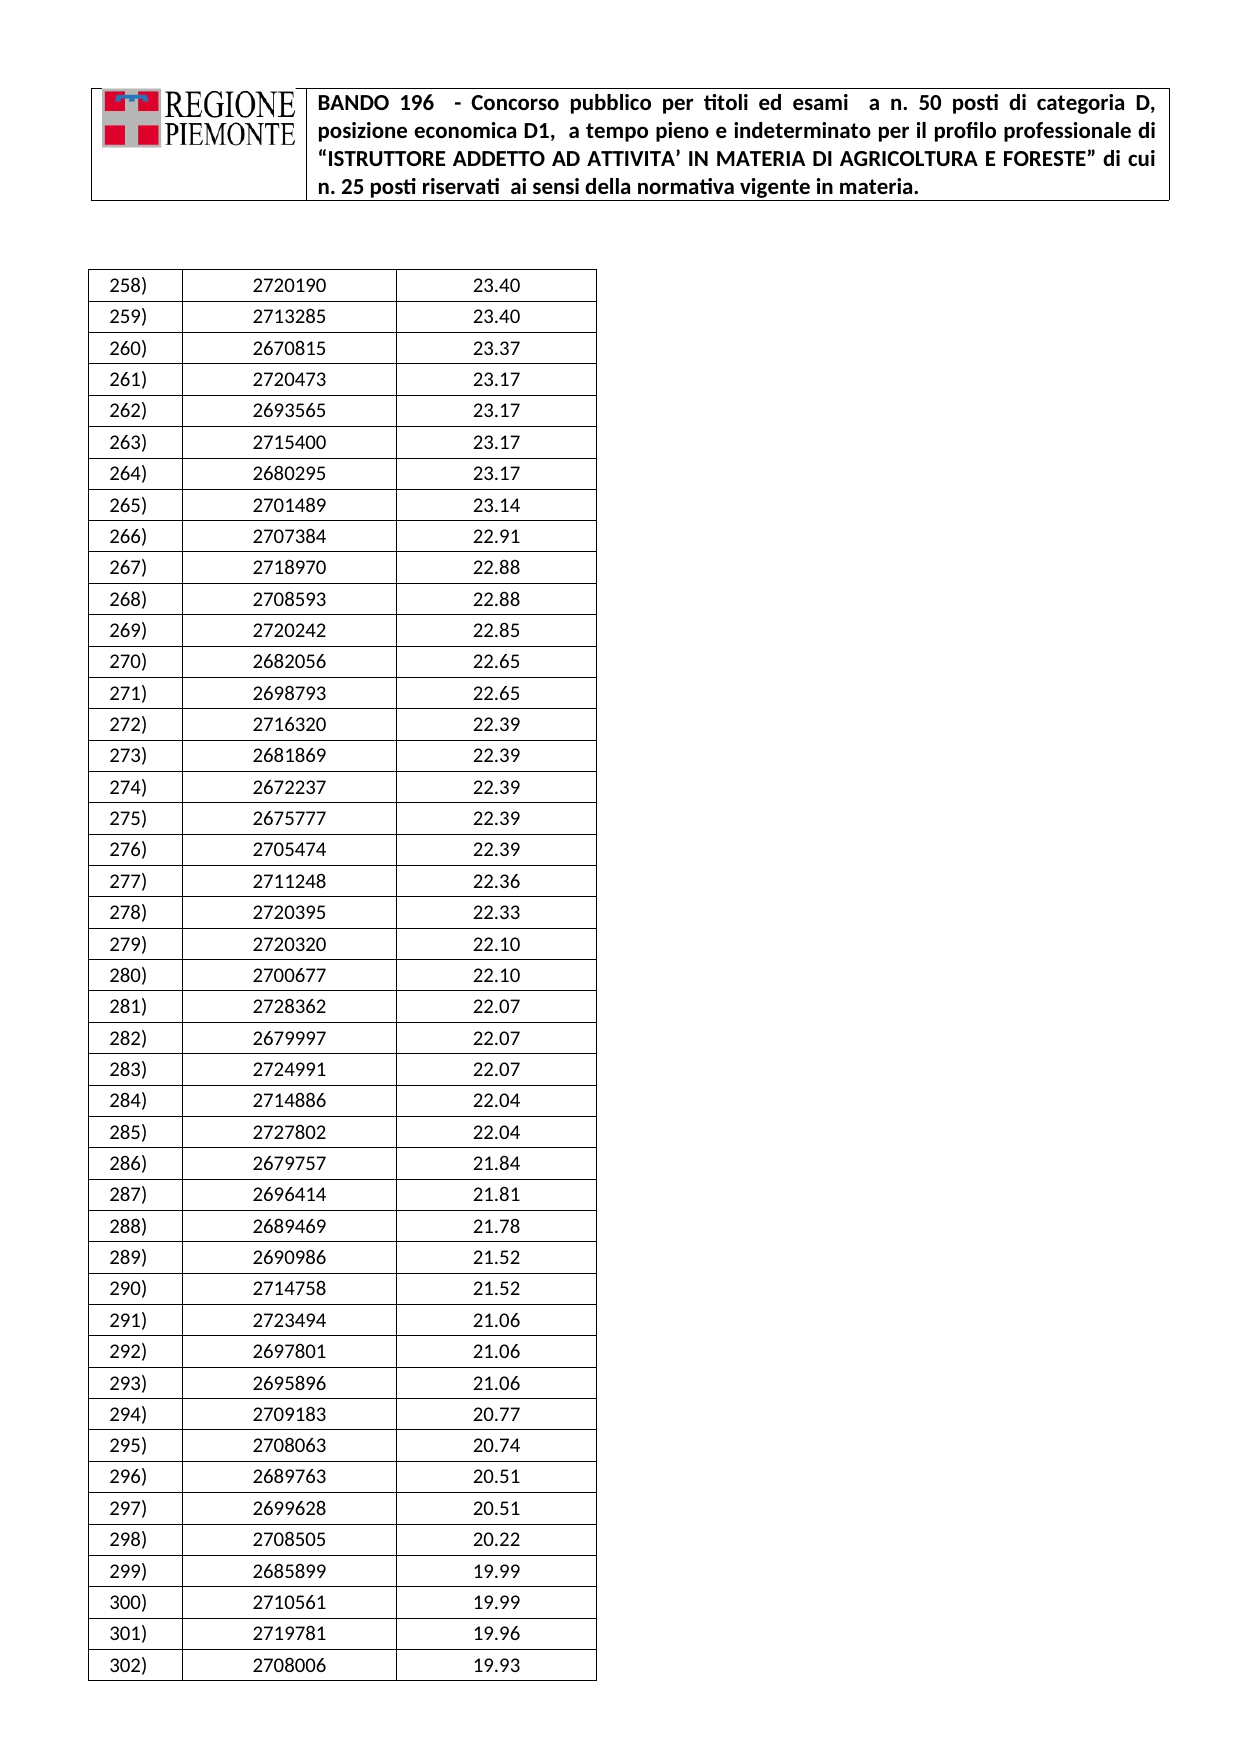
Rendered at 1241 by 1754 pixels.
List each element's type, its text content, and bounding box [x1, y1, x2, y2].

table_cell 2705474 [183, 835, 396, 865]
table_cell [89, 1117, 182, 1147]
table_cell [89, 678, 182, 708]
table_cell 21,81 [397, 1180, 596, 1210]
table_cell 2724991 [183, 1054, 396, 1084]
table_cell [89, 1368, 182, 1398]
table_cell [89, 803, 182, 834]
table_cell 22,39 [397, 709, 596, 739]
table_cell 22,85 [397, 615, 596, 646]
table_cell [89, 960, 182, 990]
table_cell 2708593 [183, 584, 396, 614]
table_cell 22,07 [397, 1023, 596, 1053]
table_cell 21,06 [397, 1368, 596, 1398]
table_cell 2670815 [183, 333, 396, 363]
table_cell 22,04 [397, 1117, 596, 1147]
table_cell 2696414 [183, 1180, 396, 1210]
table_cell 2679757 [183, 1148, 396, 1178]
table_cell 2710561 [183, 1587, 396, 1617]
table_cell [89, 1493, 182, 1523]
table_cell 2728362 [183, 991, 396, 1022]
table_cell [89, 772, 182, 802]
table_cell 23,14 [397, 490, 596, 520]
table_cell [89, 1650, 182, 1680]
table_cell [89, 552, 182, 583]
table_cell 22,39 [397, 741, 596, 771]
table_cell [89, 1619, 182, 1649]
table_cell 2720242 [183, 615, 396, 646]
table_cell [89, 1462, 182, 1492]
table_cell [89, 709, 182, 739]
table_cell 22,65 [397, 647, 596, 677]
table_cell [89, 270, 182, 301]
table_cell 20,74 [397, 1430, 596, 1461]
table_cell 22,36 [397, 866, 596, 896]
table_cell 23,17 [397, 364, 596, 395]
table_cell 21,52 [397, 1242, 596, 1273]
table_cell 2693565 [183, 396, 396, 426]
table_cell 2679997 [183, 1023, 396, 1053]
table_cell [89, 1556, 182, 1586]
table_cell [89, 333, 182, 363]
table_cell 2720395 [183, 897, 396, 928]
table_cell 2720190 [183, 270, 396, 301]
table_cell 19,93 [397, 1650, 596, 1680]
table_cell 23,17 [397, 396, 596, 426]
table_cell 21,84 [397, 1148, 596, 1178]
table_cell 21,78 [397, 1211, 596, 1241]
table_cell 2697801 [183, 1336, 396, 1367]
table_cell 21,06 [397, 1305, 596, 1335]
table_cell 2685899 [183, 1556, 396, 1586]
table_cell 2720473 [183, 364, 396, 395]
table_cell 2689763 [183, 1462, 396, 1492]
table_cell 22,91 [397, 521, 596, 551]
table_cell 2708505 [183, 1525, 396, 1555]
table_cell [89, 396, 182, 426]
table_cell 23,17 [397, 427, 596, 457]
table_cell [89, 835, 182, 865]
table_cell 2701489 [183, 490, 396, 520]
table_cell [89, 1274, 182, 1304]
table_cell 2720320 [183, 929, 396, 959]
table_cell 20,51 [397, 1493, 596, 1523]
table_cell 22,39 [397, 803, 596, 834]
table_cell 2719781 [183, 1619, 396, 1649]
table_cell 2714758 [183, 1274, 396, 1304]
table_cell [89, 1525, 182, 1555]
table_cell 2708063 [183, 1430, 396, 1461]
table_cell [89, 302, 182, 332]
table_cell 22,88 [397, 584, 596, 614]
table_cell [89, 521, 182, 551]
table_cell 2698793 [183, 678, 396, 708]
table_cell [89, 866, 182, 896]
table_cell [89, 490, 182, 520]
table_cell 2711248 [183, 866, 396, 896]
table_cell [89, 1305, 182, 1335]
table_cell 2695896 [183, 1368, 396, 1398]
table_cell 21,52 [397, 1274, 596, 1304]
table_cell 2680295 [183, 459, 396, 489]
table_cell 23,40 [397, 270, 596, 301]
table_cell [89, 1054, 182, 1084]
table_cell 22,39 [397, 835, 596, 865]
table_cell [89, 1023, 182, 1053]
table_cell 23,17 [397, 459, 596, 489]
table_cell 22,07 [397, 1054, 596, 1084]
table_cell 2699628 [183, 1493, 396, 1523]
table_cell 2689469 [183, 1211, 396, 1241]
table_cell 23,37 [397, 333, 596, 363]
table_cell [89, 897, 182, 928]
table_cell [89, 991, 182, 1022]
table_cell [89, 1086, 182, 1116]
table_cell 22,39 [397, 772, 596, 802]
table_cell 2708006 [183, 1650, 396, 1680]
table_cell [89, 1242, 182, 1273]
table_cell 2690986 [183, 1242, 396, 1273]
table_cell [89, 1430, 182, 1461]
table_cell 21,06 [397, 1336, 596, 1367]
table_cell 2672237 [183, 772, 396, 802]
table_cell 20,22 [397, 1525, 596, 1555]
table_cell [89, 584, 182, 614]
table_cell 2716320 [183, 709, 396, 739]
table_cell 22,10 [397, 929, 596, 959]
table_cell [89, 929, 182, 959]
table_cell [89, 1211, 182, 1241]
table_cell 2709183 [183, 1399, 396, 1429]
table_cell [89, 741, 182, 771]
table_cell [89, 1587, 182, 1617]
table_cell 22,04 [397, 1086, 596, 1116]
table_cell [89, 364, 182, 395]
table_cell 2675777 [183, 803, 396, 834]
table_cell 22,10 [397, 960, 596, 990]
table_cell 2727802 [183, 1117, 396, 1147]
table_cell 2718970 [183, 552, 396, 583]
table_cell 2715400 [183, 427, 396, 457]
table_cell 19,99 [397, 1556, 596, 1586]
table_cell 2723494 [183, 1305, 396, 1335]
table_cell 22,33 [397, 897, 596, 928]
table_cell 2714886 [183, 1086, 396, 1116]
table_cell 23,40 [397, 302, 596, 332]
table_cell 22,88 [397, 552, 596, 583]
table_cell 19,99 [397, 1587, 596, 1617]
table_cell 20,77 [397, 1399, 596, 1429]
table_cell [89, 615, 182, 646]
table_cell [89, 459, 182, 489]
table_cell [89, 1399, 182, 1429]
table_cell 2682056 [183, 647, 396, 677]
table_cell [89, 1180, 182, 1210]
table_cell 2700677 [183, 960, 396, 990]
table_cell [89, 647, 182, 677]
table_cell [89, 1148, 182, 1178]
table_cell [89, 1336, 182, 1367]
table_cell 2707384 [183, 521, 396, 551]
picture [101, 87, 296, 148]
table_cell 2713285 [183, 302, 396, 332]
table_cell 22,65 [397, 678, 596, 708]
table_cell 2681869 [183, 741, 396, 771]
table_cell 19,96 [397, 1619, 596, 1649]
table_cell 22,07 [397, 991, 596, 1022]
table_cell [89, 427, 182, 457]
table_cell 20,51 [397, 1462, 596, 1492]
